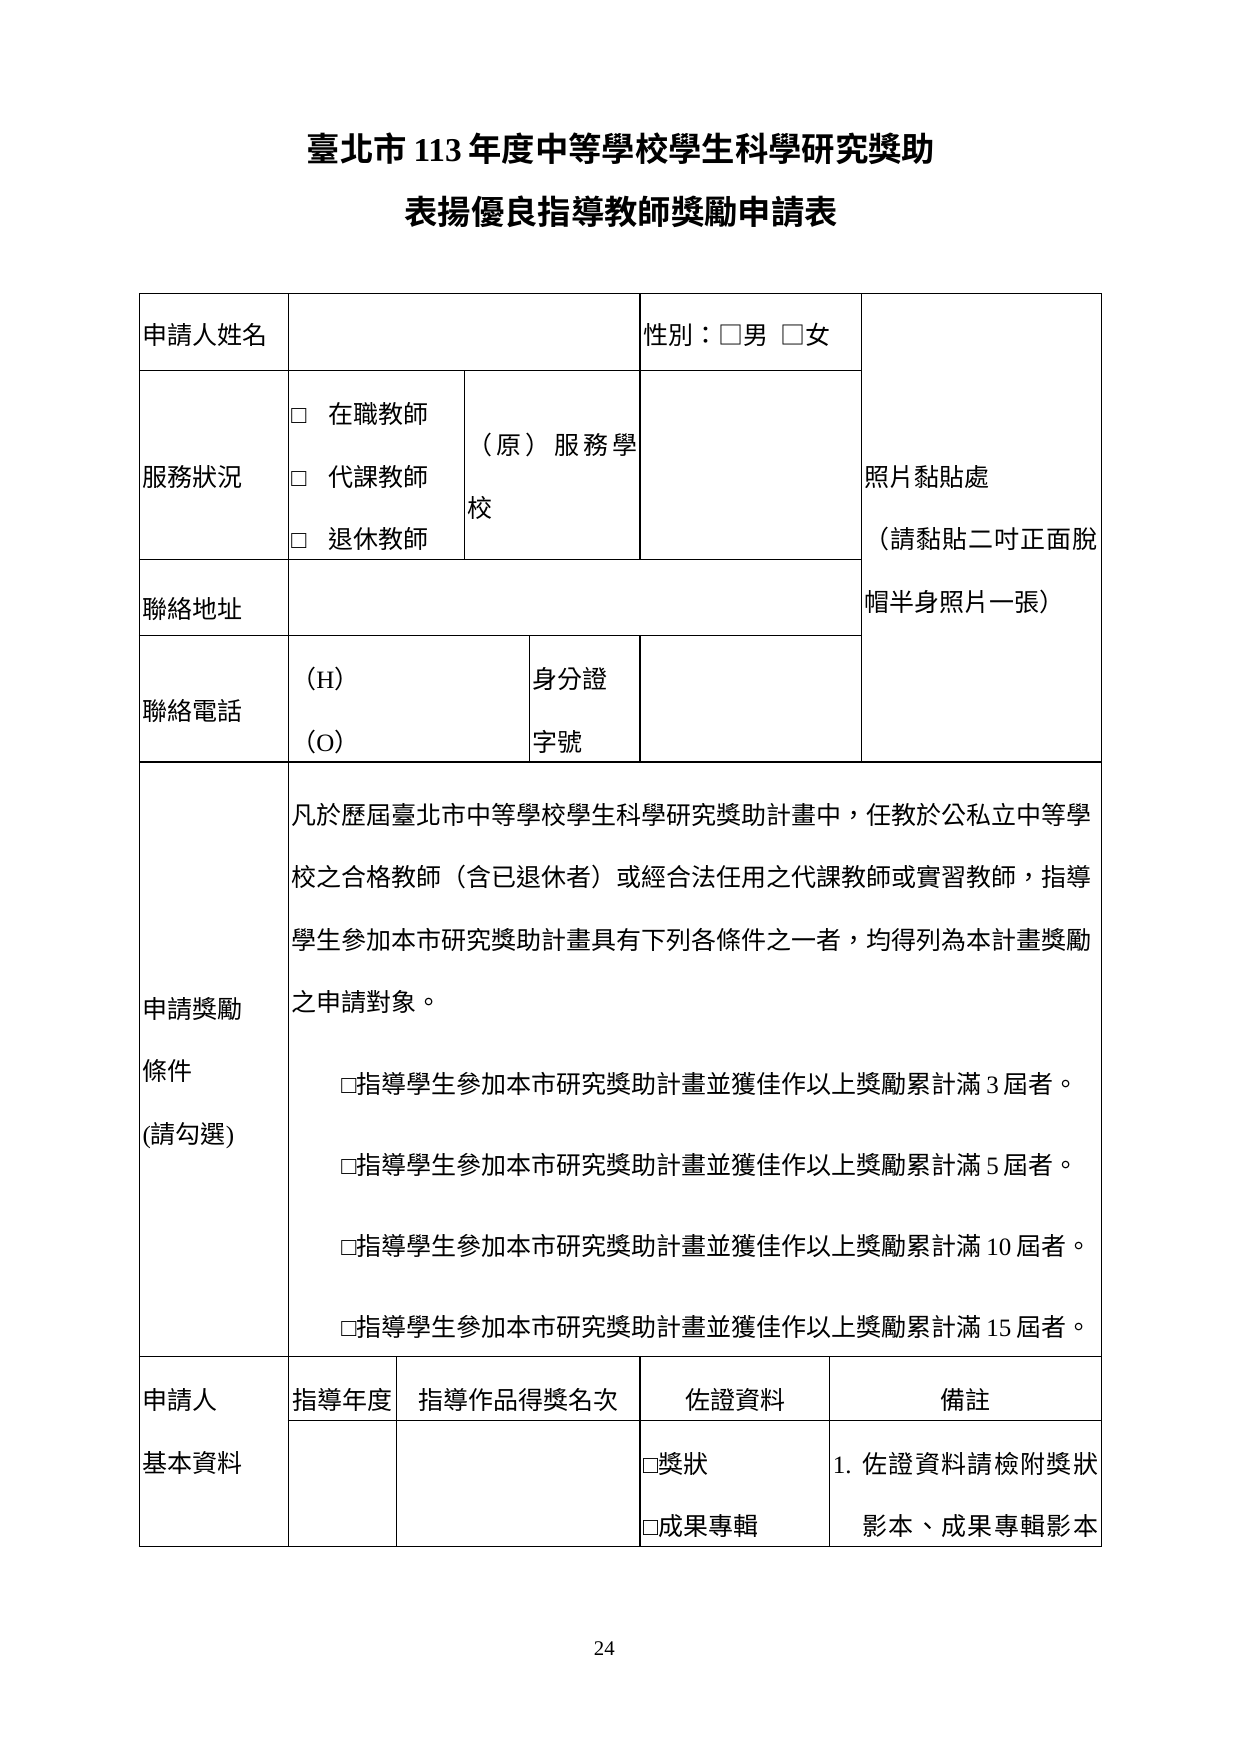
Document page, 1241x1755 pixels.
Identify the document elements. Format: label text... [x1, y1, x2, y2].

table_cell [641, 636, 861, 761]
table_cell □獎狀 □成果專輯 [641, 1421, 829, 1546]
table_cell 備註 [830, 1357, 1101, 1420]
table_cell 凡於歷屆臺北市中等學校學生科學研究獎助計畫中，任教於公私立中等學校之合格教師（含已退休者）或經合法任用之代課教師或實習教師，指導學生參加本市研究獎助計畫具有下列各條件之一者，均得列為本計畫獎勵之申請對象。 □指導學生參加本市研究獎助計畫並獲佳作以上獎勵累計滿3屆者。 □指導學生參加本市研究獎助計畫並獲佳作以上獎勵累計滿5屆者。 □指導學生參加本市研究獎助計畫並獲佳作以上獎勵累計滿10屆者。 □指導學生參加本市研究獎助計畫並獲佳作以上獎勵累計滿15屆者。 [289, 763, 1101, 1356]
table_cell 身分證 字號 [530, 636, 639, 761]
table_cell 申請人 基本資料 [140, 1357, 288, 1546]
text 臺北市113年度中等學校學生科學研究獎助 表揚優良指導教師獎勵申請表 [131, 106, 1110, 231]
table_cell （H） （O） [289, 636, 529, 761]
table_cell 指導作品得獎名次 [397, 1357, 639, 1420]
table_cell 服務狀況 [140, 371, 288, 558]
table_cell [397, 1421, 639, 1546]
table_cell 聯絡電話 [140, 636, 288, 761]
table_header [289, 294, 639, 370]
table_cell 指導年度 [289, 1357, 396, 1420]
table_header 申請人姓名 [140, 294, 288, 370]
table_header 照片黏貼處 （請黏貼二吋正面脫帽半身照片一張） [862, 294, 1101, 761]
table_cell 申請獎勵 條件 (請勾選) [140, 763, 288, 1356]
table_cell 聯絡地址 [140, 560, 288, 635]
table_cell [289, 1421, 396, 1546]
table_cell （原）服務學校 [465, 371, 639, 558]
table_cell 佐證資料 [641, 1357, 829, 1420]
table_cell [641, 371, 861, 558]
table_header 性別：□男 □女 [641, 294, 861, 370]
table_cell [289, 560, 861, 635]
table_cell 佐證資料請檢附獎狀影本、成果專輯影本或其他可資證明之文件。 請依填寫順序裝訂成冊附於申請書後。 [830, 1421, 1101, 1546]
table_cell 在職教師 代課教師 退休教師 [289, 371, 464, 558]
